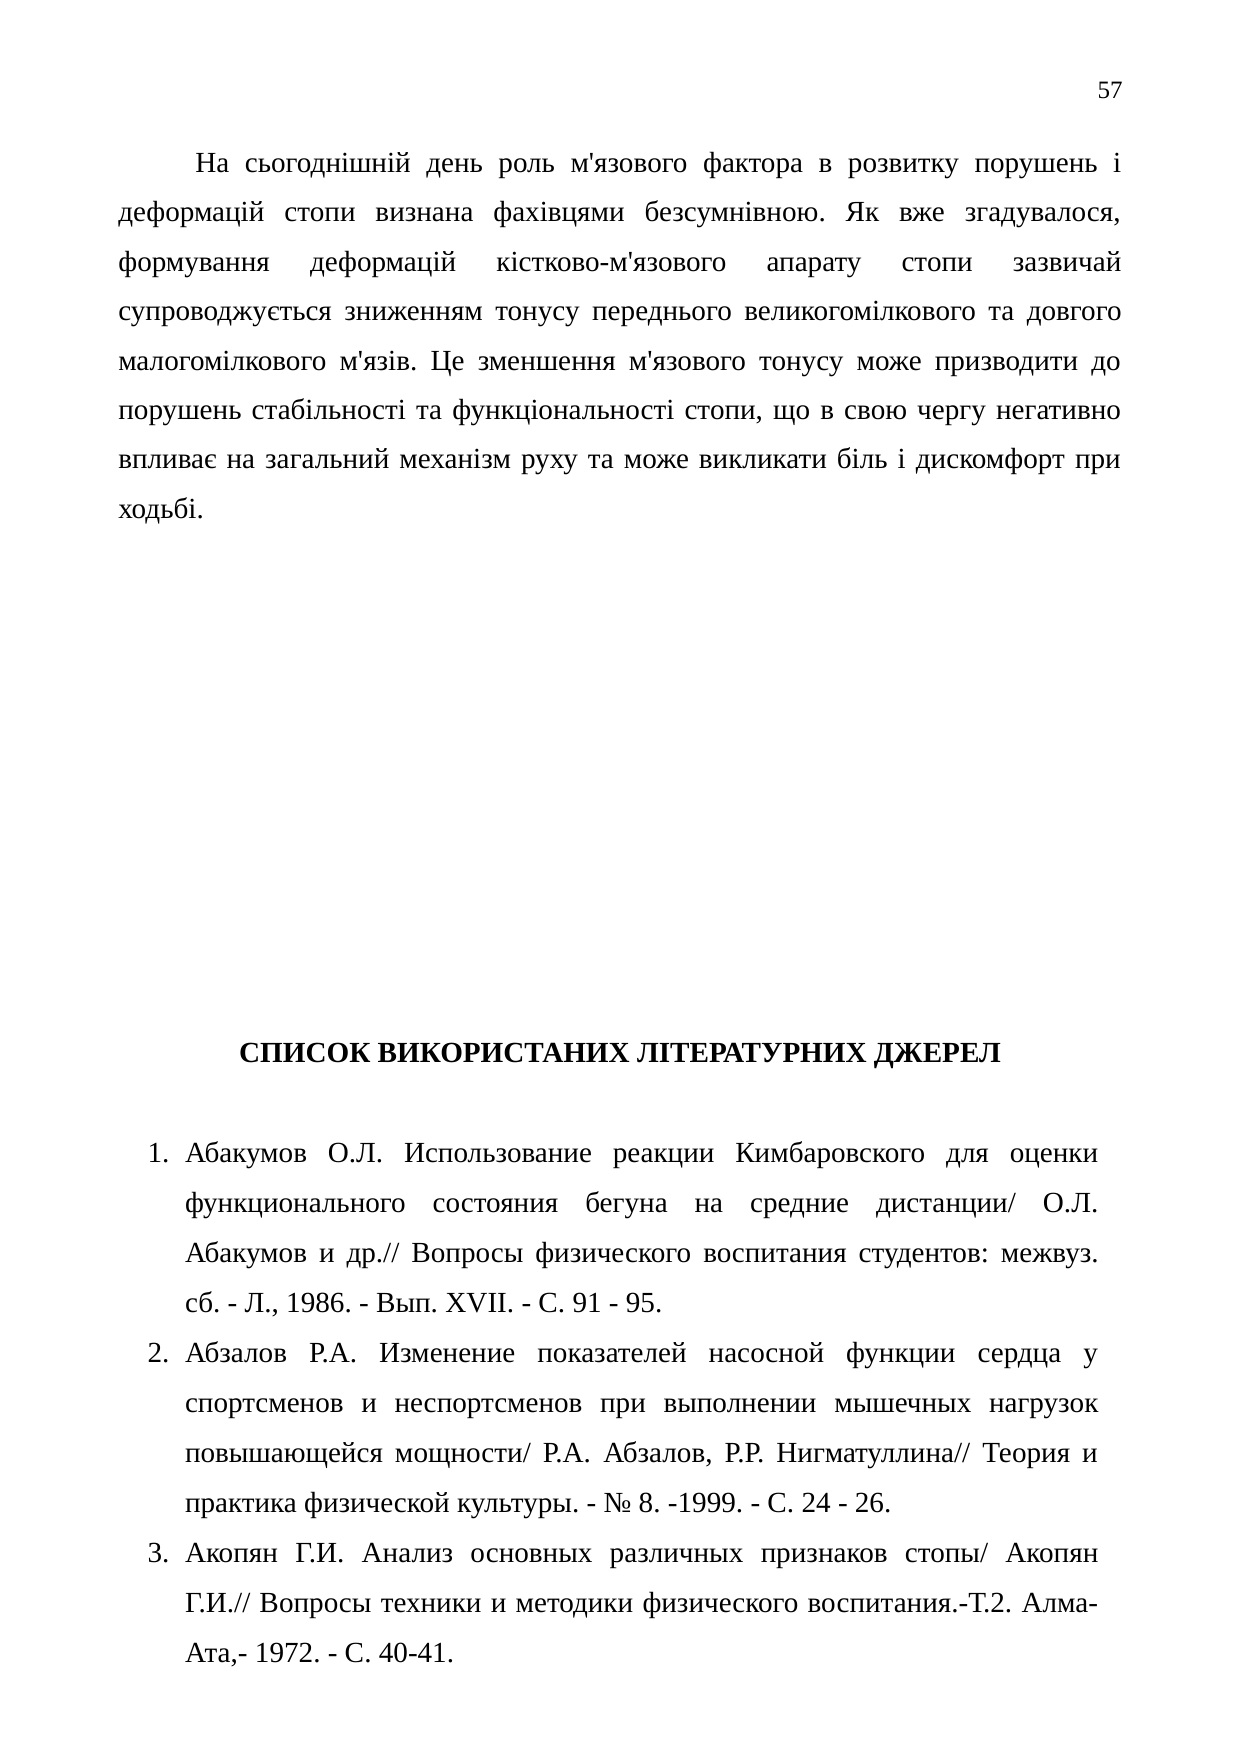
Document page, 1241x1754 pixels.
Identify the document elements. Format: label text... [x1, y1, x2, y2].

list Акопян Г.И. Анализ основных различных признаков стопы/ Акопян Г.И.// Вопросы техники и методики физического воспитания.-Т.2. Алма-Ата,- 1972. - С. 40-41. [147, 1522, 1099, 1672]
text На сьогоднішній день роль м'язового фактора в розвитку порушень і деформацій стопи визнана фахівцями безсумнівною. Як вже згадувалося, формування деформацій кістково-м'язового апарату стопи зазвичай супроводжується зниженням тонусу переднього великогомілкового та довгого малогомілкового м'язів. Це зменшення м'язового тонусу може призводити до порушень стабільності та функціональності стопи, що в свою чергу негативно впливає на загальний механізм руху та може викликати біль і дискомфорт при ходьбі. [118, 132, 1122, 528]
list Абзалов Р.А. Изменение показателей насосной функции сердца у спортсменов и неспортсменов при выполнении мышечных нагрузок повышающейся мощности/ Р.А. Абзалов, Р.Р. Нигматуллина// Теория и практика физической культуры. - № 8. -1999. - С. 24 - 26. [147, 1322, 1099, 1522]
list Абакумов О.Л. Использование реакции Кимбаровского для оценки функционального состояния бегуна на средние дистанции/ О.Л. Абакумов и др.// Вопросы физического воспитания студентов: межвуз. сб. - Л., 1986. - Вып. XVII. - С. 91 - 95. [147, 1122, 1099, 1322]
text СПИСОК ВИКОРИСТАНИХ ЛІТЕРАТУРНИХ ДЖЕРЕЛ [118, 1023, 1122, 1073]
